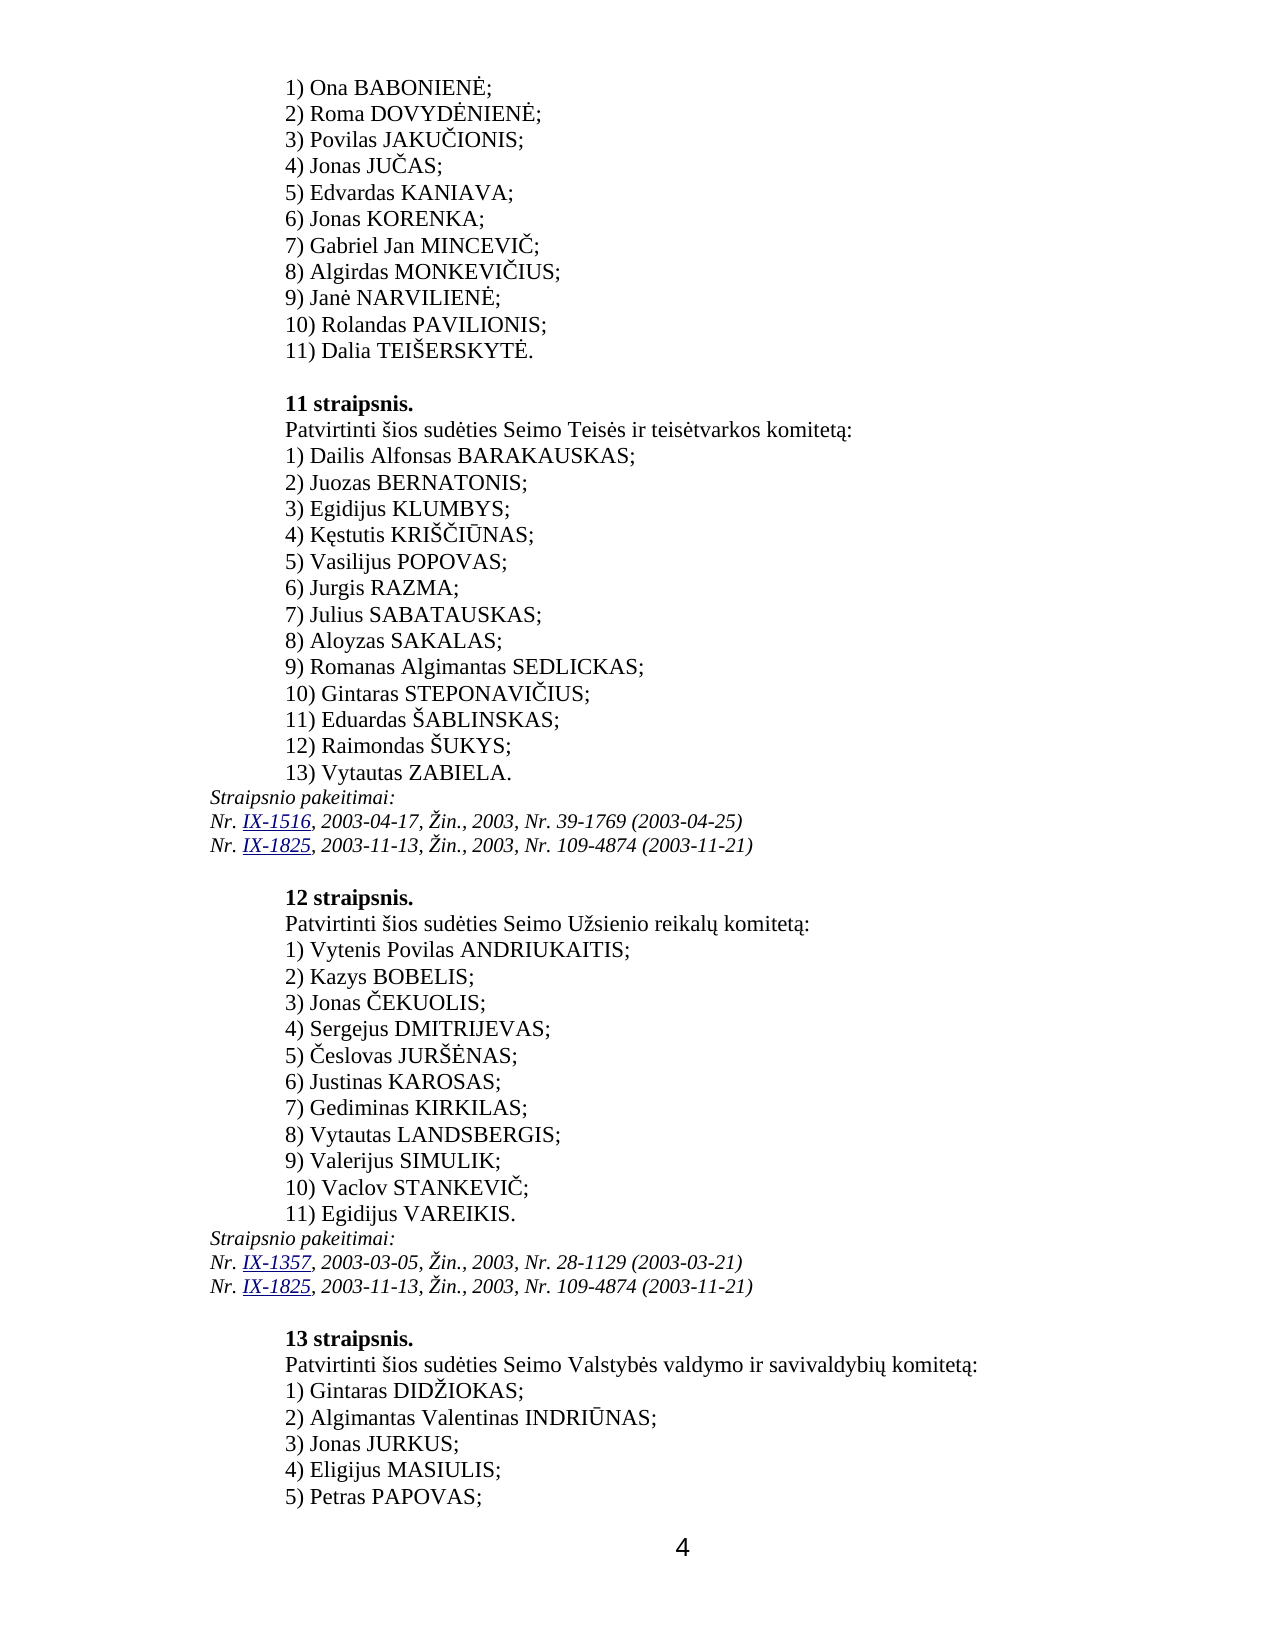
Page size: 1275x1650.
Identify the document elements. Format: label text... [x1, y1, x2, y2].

text 1) Dailis Alfonsas BARAKAUSKAS; [210, 442, 1155, 469]
text 5) Edvardas KANIAVA; [210, 179, 1155, 205]
text 1) Vytenis Povilas ANDRIUKAITIS; [210, 936, 1155, 963]
text 2) Roma DOVYDĖNIENĖ; [210, 100, 1155, 126]
text Patvirtinti šios sudėties Seimo Užsienio reikalų komitetą: [210, 910, 1155, 936]
text 7) Gediminas KIRKILAS; [210, 1094, 1155, 1121]
text 11) Eduardas ŠABLINSKAS; [210, 706, 1155, 732]
text 4) Kęstutis KRIŠČIŪNAS; [210, 522, 1155, 548]
text 5) Česlovas JURŠĖNAS; [210, 1042, 1155, 1068]
text 8) Vytautas LANDSBERGIS; [210, 1121, 1155, 1147]
text 11) Dalia TEIŠERSKYTĖ. [210, 337, 1155, 363]
text Nr. IX-1357, 2003-03-05, Žin., 2003, Nr. 28-1129 (2003-03-21) [210, 1250, 1155, 1274]
text 3) Jonas JURKUS; [210, 1430, 1155, 1457]
text 8) Aloyzas SAKALAS; [210, 627, 1155, 653]
text 12) Raimondas ŠUKYS; [210, 732, 1155, 759]
text 9) Romanas Algimantas SEDLICKAS; [210, 653, 1155, 680]
text 1) Gintaras DIDŽIOKAS; [210, 1377, 1155, 1404]
text Nr. IX-1516, 2003-04-17, Žin., 2003, Nr. 39-1769 (2003-04-25) [210, 809, 1155, 833]
text 2) Kazys BOBELIS; [210, 963, 1155, 989]
text 4) Sergejus DMITRIJEVAS; [210, 1015, 1155, 1042]
text 7) Julius SABATAUSKAS; [210, 601, 1155, 627]
text 3) Egidijus KLUMBYS; [210, 495, 1155, 522]
text 9) Janė NARVILIENĖ; [210, 284, 1155, 311]
text 10) Rolandas PAVILIONIS; [210, 311, 1155, 337]
text Patvirtinti šios sudėties Seimo Teisės ir teisėtvarkos komitetą: [210, 416, 1155, 442]
text Straipsnio pakeitimai: [210, 1226, 1155, 1250]
text 5) Vasilijus POPOVAS; [210, 548, 1155, 574]
text 5) Petras PAPOVAS; [210, 1483, 1155, 1509]
text 10) Gintaras STEPONAVIČIUS; [210, 680, 1155, 706]
text 6) Justinas KAROSAS; [210, 1068, 1155, 1094]
text 10) Vaclov STANKEVIČ; [210, 1173, 1155, 1200]
text 12 straipsnis. [210, 884, 1155, 910]
text 2) Algimantas Valentinas INDRIŪNAS; [210, 1404, 1155, 1430]
text 11) Egidijus VAREIKIS. [210, 1200, 1155, 1226]
text Nr. IX-1825, 2003-11-13, Žin., 2003, Nr. 109-4874 (2003-11-21) [210, 1274, 1155, 1298]
text 6) Jonas KORENKA; [210, 205, 1155, 232]
text 11 straipsnis. [210, 390, 1155, 416]
text 2) Juozas BERNATONIS; [210, 469, 1155, 495]
text 6) Jurgis RAZMA; [210, 574, 1155, 601]
text Straipsnio pakeitimai: [210, 785, 1155, 809]
text 4) Eligijus MASIULIS; [210, 1457, 1155, 1483]
text 1) Ona BABONIENĖ; [210, 73, 1155, 100]
text Nr. IX-1825, 2003-11-13, Žin., 2003, Nr. 109-4874 (2003-11-21) [210, 833, 1155, 857]
text 13 straipsnis. [210, 1325, 1155, 1351]
text 7) Gabriel Jan MINCEVIČ; [210, 232, 1155, 258]
text 3) Jonas ČEKUOLIS; [210, 989, 1155, 1015]
text 9) Valerijus SIMULIK; [210, 1147, 1155, 1173]
text 8) Algirdas MONKEVIČIUS; [210, 258, 1155, 284]
text 3) Povilas JAKUČIONIS; [210, 126, 1155, 153]
text Patvirtinti šios sudėties Seimo Valstybės valdymo ir savivaldybių komitetą: [210, 1351, 1155, 1377]
text 13) Vytautas ZABIELA. [210, 759, 1155, 785]
text 4) Jonas JUČAS; [210, 153, 1155, 179]
